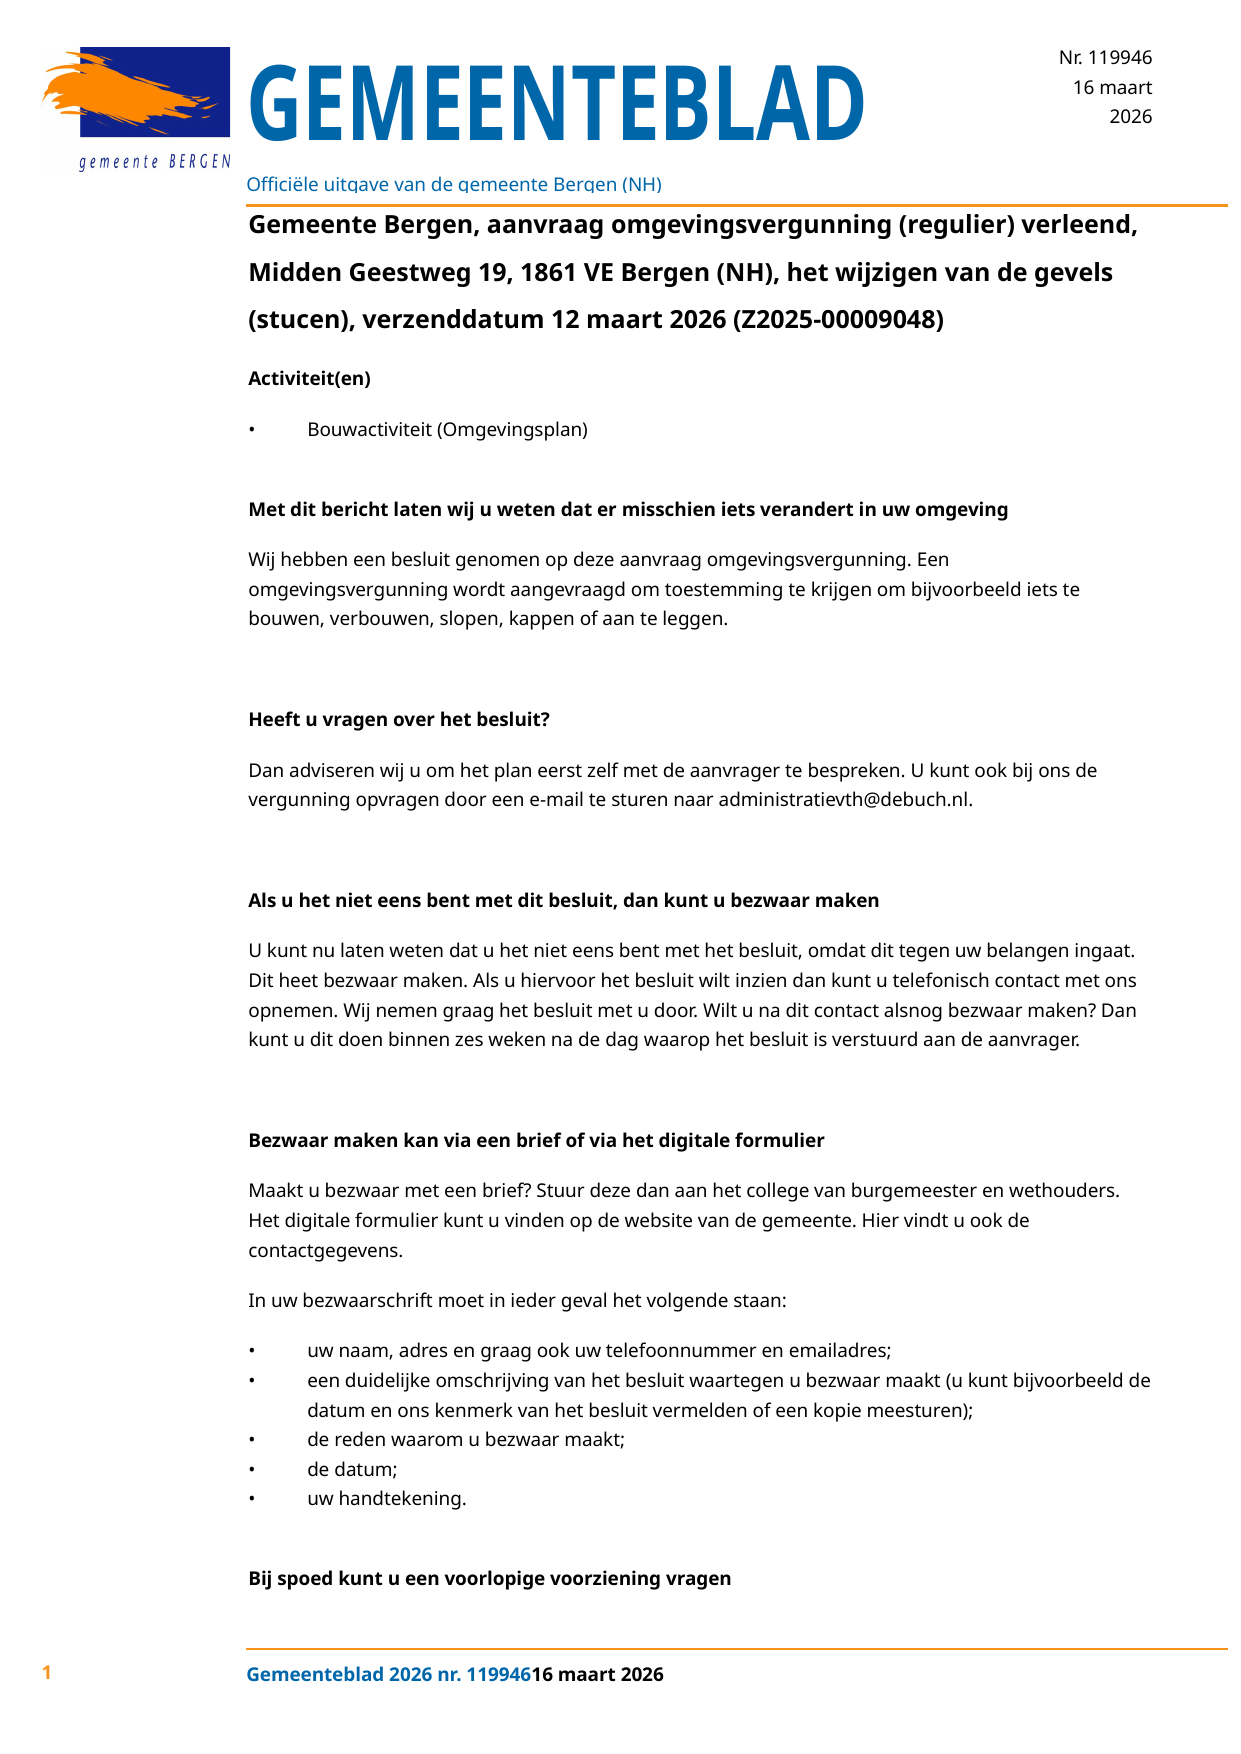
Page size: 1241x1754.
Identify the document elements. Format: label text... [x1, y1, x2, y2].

list uw handtekening. [248, 1486, 1152, 1511]
text Maakt u bezwaar met een brief? Stuur deze dan aan het college van burgemeester en wethouders. Het digitale formulier kunt u vinden op de website van de gemeente. Hier vindt u ook de contactgegevens. [248, 1178, 1152, 1262]
text Wij hebben een besluit genomen op deze aanvraag omgevingsvergunning. Een omgevingsvergunning wordt aangevraagd om toestemming te krijgen om bijvoorbeeld iets te bouwen, verbouwen, slopen, kappen of aan te leggen. [248, 546, 1152, 631]
list uw naam, adres en graag ook uw telefoonnummer en emailadres; [248, 1338, 1152, 1363]
text Bij spoed kunt u een voorlopige voorziening vragen [248, 1566, 1152, 1591]
picture [41, 47, 231, 172]
text Dan adviseren wij u om het plan eerst zelf met de aanvrager te bespreken. U kunt ook bij ons de vergunning opvragen door een e-mail te sturen naar administratievth@debuch.nl. [248, 757, 1152, 812]
text Gemeente Bergen, aanvraag omgevingsvergunning (regulier) verleend, Midden Geestweg 19, 1861 VE Bergen (NH), het wijzigen van de gevels (stucen), verzenddatum 12 maart 2026 (Z2025-00009048) [248, 207, 1152, 336]
list de datum; [248, 1456, 1152, 1482]
list Bouwactiviteit (Omgevingsplan) [248, 416, 1152, 442]
list een duidelijke omschrijving van het besluit waartegen u bezwaar maakt (u kunt bijvoorbeeld de datum en ons kenmerk van het besluit vermelden of een kopie meesturen); [248, 1367, 1152, 1422]
text Met dit bericht laten wij u weten dat er misschien iets verandert in uw omgeving [248, 496, 1152, 522]
text Als u het niet eens bent met dit besluit, dan kunt u bezwaar maken [248, 887, 1152, 913]
list de reden waarom u bezwaar maakt; [248, 1426, 1152, 1452]
text In uw bezwaarschrift moet in ieder geval het volgende staan: [248, 1287, 1152, 1313]
text Heeft u vragen over het besluit? [248, 706, 1152, 732]
text Activiteit(en) [248, 366, 1152, 391]
text Bezwaar maken kan via een brief of via het digitale formulier [248, 1127, 1152, 1153]
text U kunt nu laten weten dat u het niet eens bent met het besluit, omdat dit tegen uw belangen ingaat. Dit heet bezwaar maken. Als u hiervoor het besluit wilt inzien dan kunt u telefonisch contact met ons opnemen. Wij nemen graag het besluit met u door. Wilt u na dit contact alsnog bezwaar maken? Dan kunt u dit doen binnen zes weken na de dag waarop het besluit is verstuurd aan de aanvrager. [248, 938, 1152, 1052]
